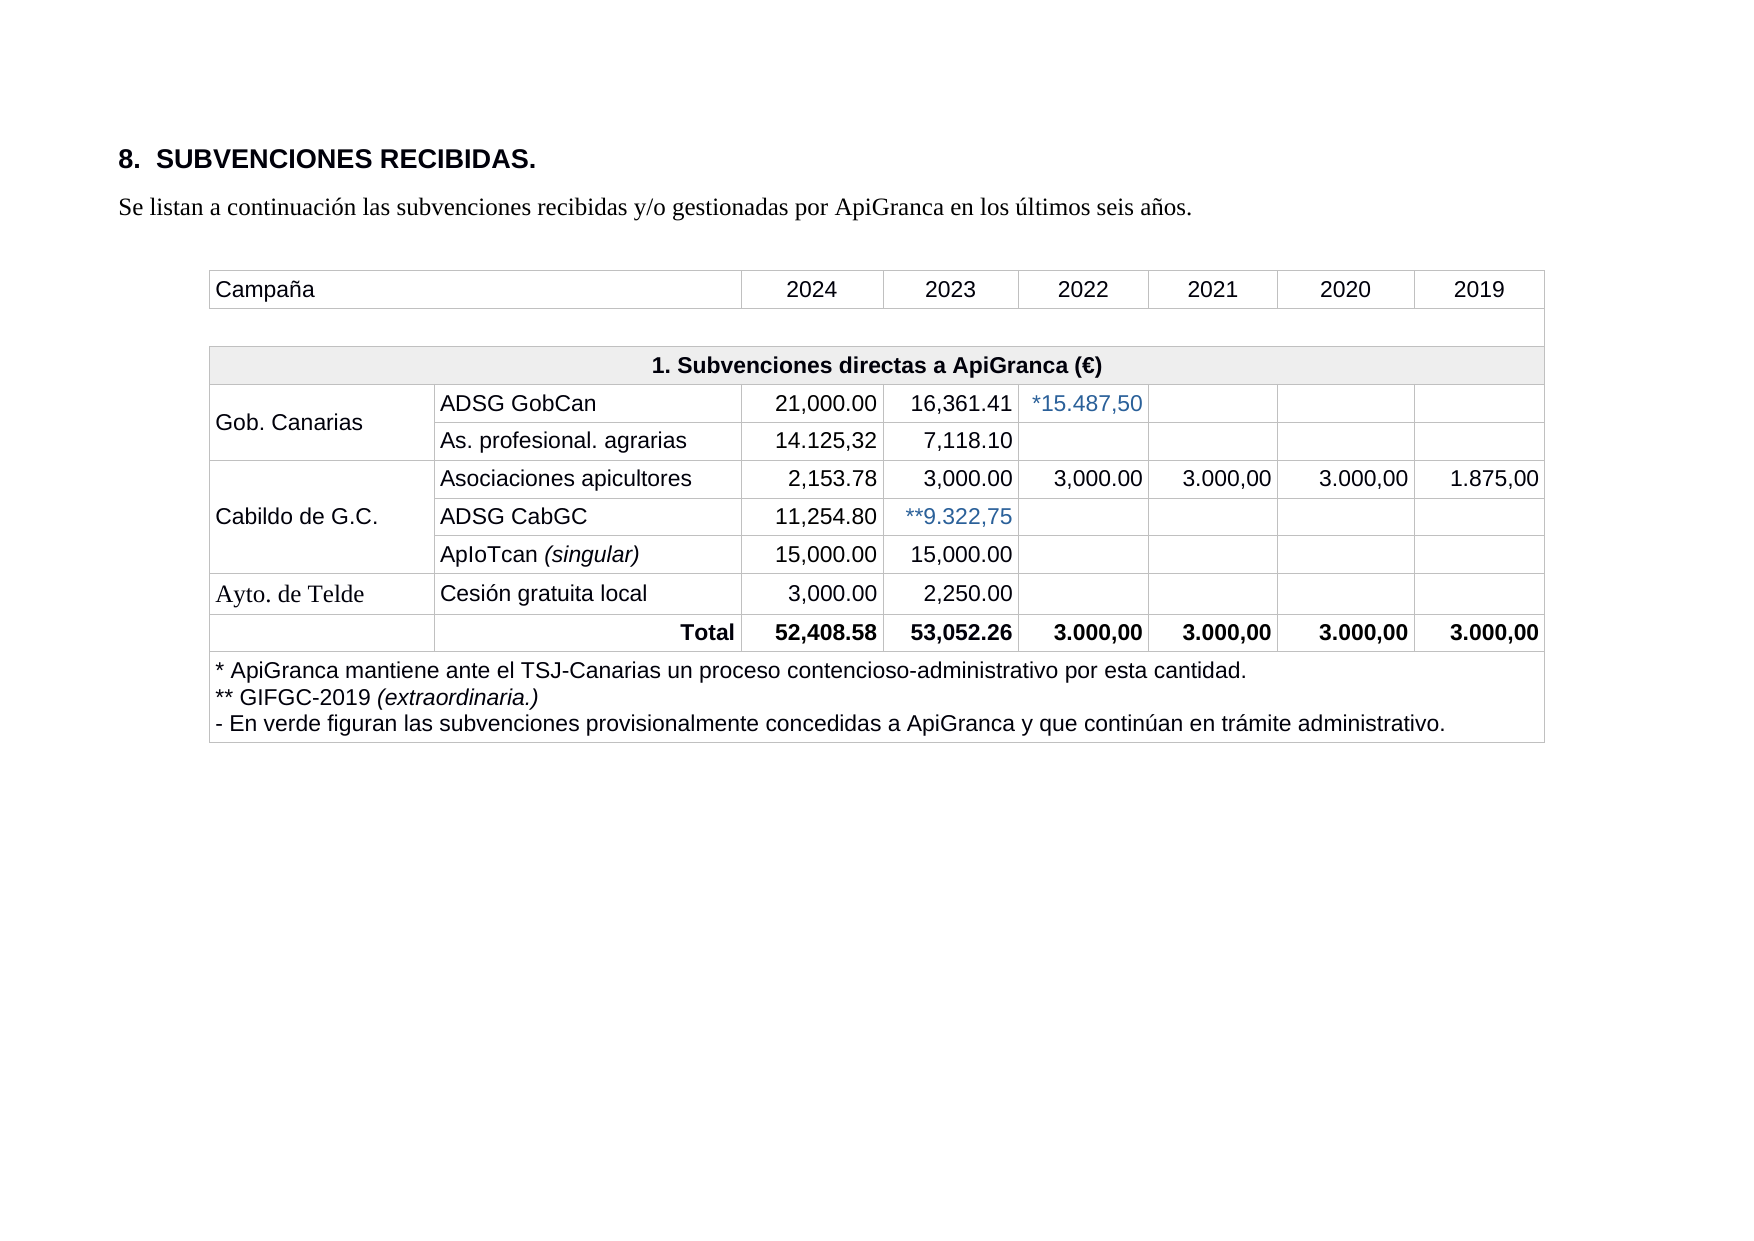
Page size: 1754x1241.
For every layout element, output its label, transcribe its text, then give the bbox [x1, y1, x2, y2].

table_cell Total [435, 615, 741, 651]
table_cell 14.125,32 [742, 423, 883, 459]
table_cell [1415, 499, 1544, 535]
table_cell 3.000,00 [1415, 615, 1544, 651]
table_cell As. profesional. agrarias [435, 423, 741, 459]
table_cell [1149, 423, 1277, 459]
table_cell [210, 615, 434, 651]
table_cell ApIoTcan (singular) [435, 536, 741, 573]
table_header Campaña [210, 271, 741, 308]
table_cell 3.000,00 [1278, 615, 1414, 651]
table_cell [1415, 423, 1544, 459]
table_cell [1019, 574, 1148, 613]
table_cell Asociaciones apicultores [435, 461, 741, 497]
table_cell 16.361,41 [884, 385, 1018, 422]
table_cell 7.118,10 [884, 423, 1018, 459]
table_cell Cesión gratuita local [435, 574, 741, 613]
table_cell [1019, 536, 1148, 573]
table_header 2021 [1149, 271, 1277, 308]
table_cell 11.254,80 [742, 499, 883, 535]
table_cell [1278, 423, 1414, 459]
table_cell 3.000,00 [742, 574, 883, 613]
table_cell 53.052,26 [884, 615, 1018, 651]
table_cell [209, 309, 1544, 346]
table_cell [1019, 423, 1148, 459]
table_header 2019 [1415, 271, 1544, 308]
table_cell ADSG CabGC [435, 499, 741, 535]
table_header 2022 [1019, 271, 1148, 308]
table_cell 3.000,00 [1149, 461, 1277, 497]
table_cell Gob. Canarias [210, 385, 434, 459]
text Se listan a continuación las subvenciones recibidas y/o gestionadas por ApiGranca en los últimos seis años. [118, 192, 1636, 221]
table_cell 1. Subvenciones directas a ApiGranca (€) [210, 347, 1544, 384]
subtitle SUBVENCIONES RECIBIDAS. [118, 143, 1636, 174]
table_cell [1019, 499, 1148, 535]
table_cell [1149, 574, 1277, 613]
table_cell [1278, 499, 1414, 535]
table_header 2020 [1278, 271, 1414, 308]
table_cell 15.000,00 [742, 536, 883, 573]
table_cell 3.000,00 [884, 461, 1018, 497]
table_cell 3.000,00 [1278, 461, 1414, 497]
table_cell Ayto. de Telde [210, 574, 434, 613]
table_cell [1278, 536, 1414, 573]
table_cell [1278, 385, 1414, 422]
table_cell ADSG GobCan [435, 385, 741, 422]
table_cell [1415, 536, 1544, 573]
table_cell [1149, 499, 1277, 535]
table_cell 3.000,00 [1149, 615, 1277, 651]
table_cell 66.533,90 [742, 615, 883, 651]
table_cell 3.000,00 [1019, 461, 1148, 497]
table_cell Cabildo de G.C. [210, 461, 434, 573]
table_header 2024 [742, 271, 883, 308]
table_cell [1278, 574, 1414, 613]
table_cell 21.000,00 [742, 385, 883, 422]
table_header 2023 [884, 271, 1018, 308]
table_cell **9.322,75 [884, 499, 1018, 535]
table_cell [1415, 574, 1544, 613]
table_cell 1.875,00 [1415, 461, 1544, 497]
table_cell * ApiGranca mantiene ante el TSJ-Canarias un proceso contencioso-administrativo por esta cantidad. ** GIFGC-2019 (extraordinaria.) - En verde figuran las subvenciones provisionalmente concedidas a ApiGranca y que continúan en trámite administrativo. [210, 652, 1544, 742]
table_cell 2.250,00 [884, 574, 1018, 613]
table_cell 2.153,78 [742, 461, 883, 497]
table_cell *15.487,50 [1019, 385, 1148, 422]
table_cell 3.000,00 [1019, 615, 1148, 651]
table_cell [1149, 385, 1277, 422]
table_cell [1149, 536, 1277, 573]
table_cell [1415, 385, 1544, 422]
table_cell 15.000,00 [884, 536, 1018, 573]
